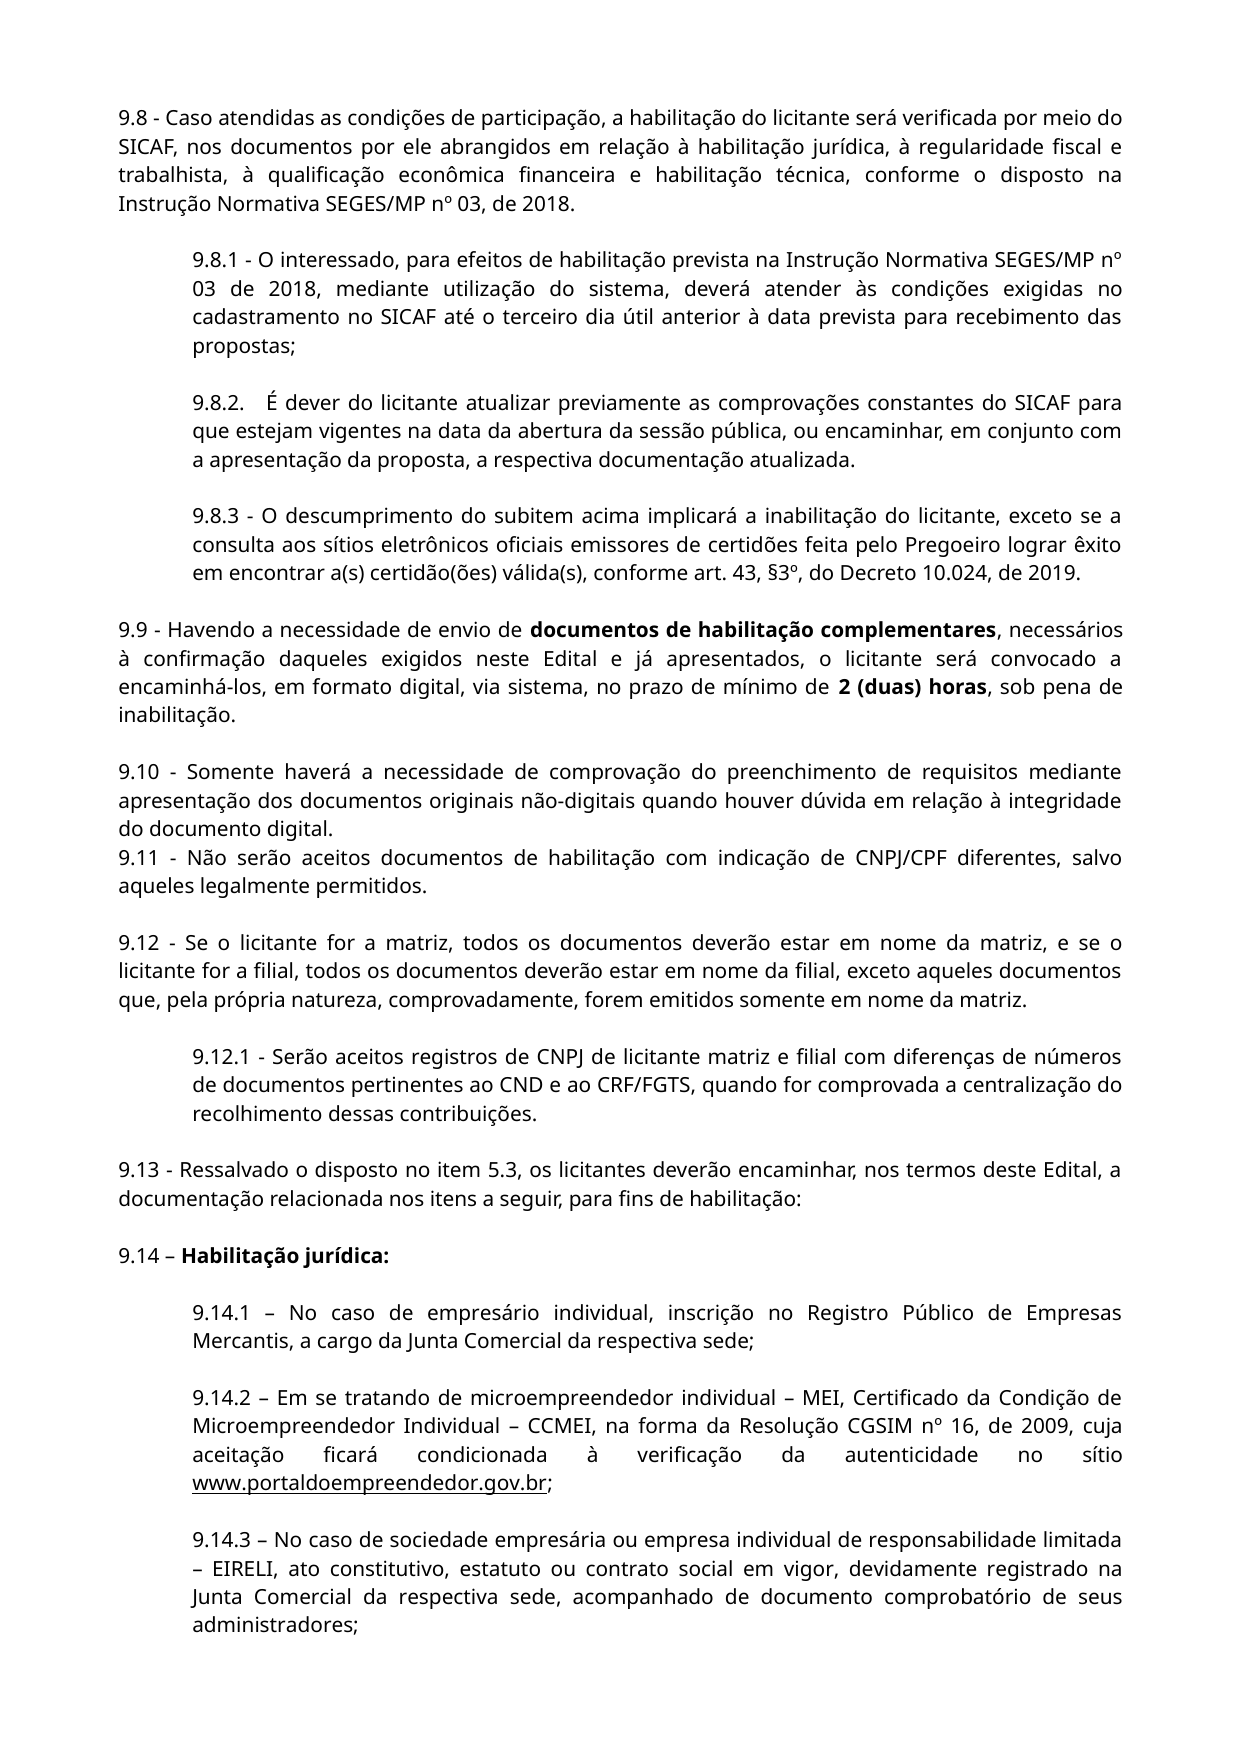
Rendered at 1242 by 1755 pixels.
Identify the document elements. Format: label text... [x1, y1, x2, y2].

list 9.14.1 – No caso de empresário individual, inscrição no Registro Público de Empresas Mercantis, a cargo da Junta Comercial da respectiva sede; [192, 1298, 1123, 1355]
list 9.8.1 - O interessado, para efeitos de habilitação prevista na Instrução Normativa SEGES/MP nº 03 de 2018, mediante utilização do sistema, deverá atender às condições exigidas no cadastramento no SICAF até o terceiro dia útil anterior à data prevista para recebimento das propostas; [192, 246, 1123, 359]
list 9.14.2 – Em se tratando de microempreendedor individual – MEI, Certificado da Condição de Microempreendedor Individual – CCMEI, na forma da Resolução CGSIM nº 16, de 2009, cuja aceitação ficará condicionada à verificação da autenticidade no sítio www.portaldoempreendedor.gov.br; [192, 1383, 1123, 1497]
list 9.10 - Somente haverá a necessidade de comprovação do preenchimento de requisitos mediante apresentação dos documentos originais não-digitais quando houver dúvida em relação à integridade do documento digital. [118, 757, 1123, 843]
list 9.13 - Ressalvado o disposto no item 5.3, os licitantes deverão encaminhar, nos termos deste Edital, a documentação relacionada nos itens a seguir, para fins de habilitação: [118, 1156, 1123, 1212]
list 9.11 - Não serão aceitos documentos de habilitação com indicação de CNPJ/CPF diferentes, salvo aqueles legalmente permitidos. [118, 843, 1123, 900]
text 9.14 – Habilitação jurídica: [118, 1241, 1123, 1269]
list 9.12.1 - Serão aceitos registros de CNPJ de licitante matriz e filial com diferenças de números de documentos pertinentes ao CND e ao CRF/FGTS, quando for comprovada a centralização do recolhimento dessas contribuições. [192, 1042, 1123, 1127]
list 9.12 - Se o licitante for a matriz, todos os documentos deverão estar em nome da matriz, e se o licitante for a filial, todos os documentos deverão estar em nome da filial, exceto aqueles documentos que, pela própria natureza, comprovadamente, forem emitidos somente em nome da matriz. [118, 928, 1123, 1013]
list 9.8 - Caso atendidas as condições de participação, a habilitação do licitante será verificada por meio do SICAF, nos documentos por ele abrangidos em relação à habilitação jurídica, à regularidade fiscal e trabalhista, à qualificação econômica financeira e habilitação técnica, conforme o disposto na Instrução Normativa SEGES/MP nº 03, de 2018. [118, 103, 1123, 217]
list 9.9 - Havendo a necessidade de envio de documentos de habilitação complementares, necessários à confirmação daqueles exigidos neste Edital e já apresentados, o licitante será convocado a encaminhá-los, em formato digital, via sistema, no prazo de mínimo de 2 (duas) horas, sob pena de inabilitação. [118, 615, 1123, 729]
list 9.8.3 - O descumprimento do subitem acima implicará a inabilitação do licitante, exceto se a consulta aos sítios eletrônicos oficiais emissores de certidões feita pelo Pregoeiro lograr êxito em encontrar a(s) certidão(ões) válida(s), conforme art. 43, §3º, do Decreto 10.024, de 2019. [192, 502, 1123, 587]
list 9.8.2. É dever do licitante atualizar previamente as comprovações constantes do SICAF para que estejam vigentes na data da abertura da sessão pública, ou encaminhar, em conjunto com a apresentação da proposta, a respectiva documentação atualizada. [192, 388, 1123, 473]
list 9.14.3 – No caso de sociedade empresária ou empresa individual de responsabilidade limitada – EIRELI, ato constitutivo, estatuto ou contrato social em vigor, devidamente registrado na Junta Comercial da respectiva sede, acompanhado de documento comprobatório de seus administradores; [192, 1525, 1123, 1639]
